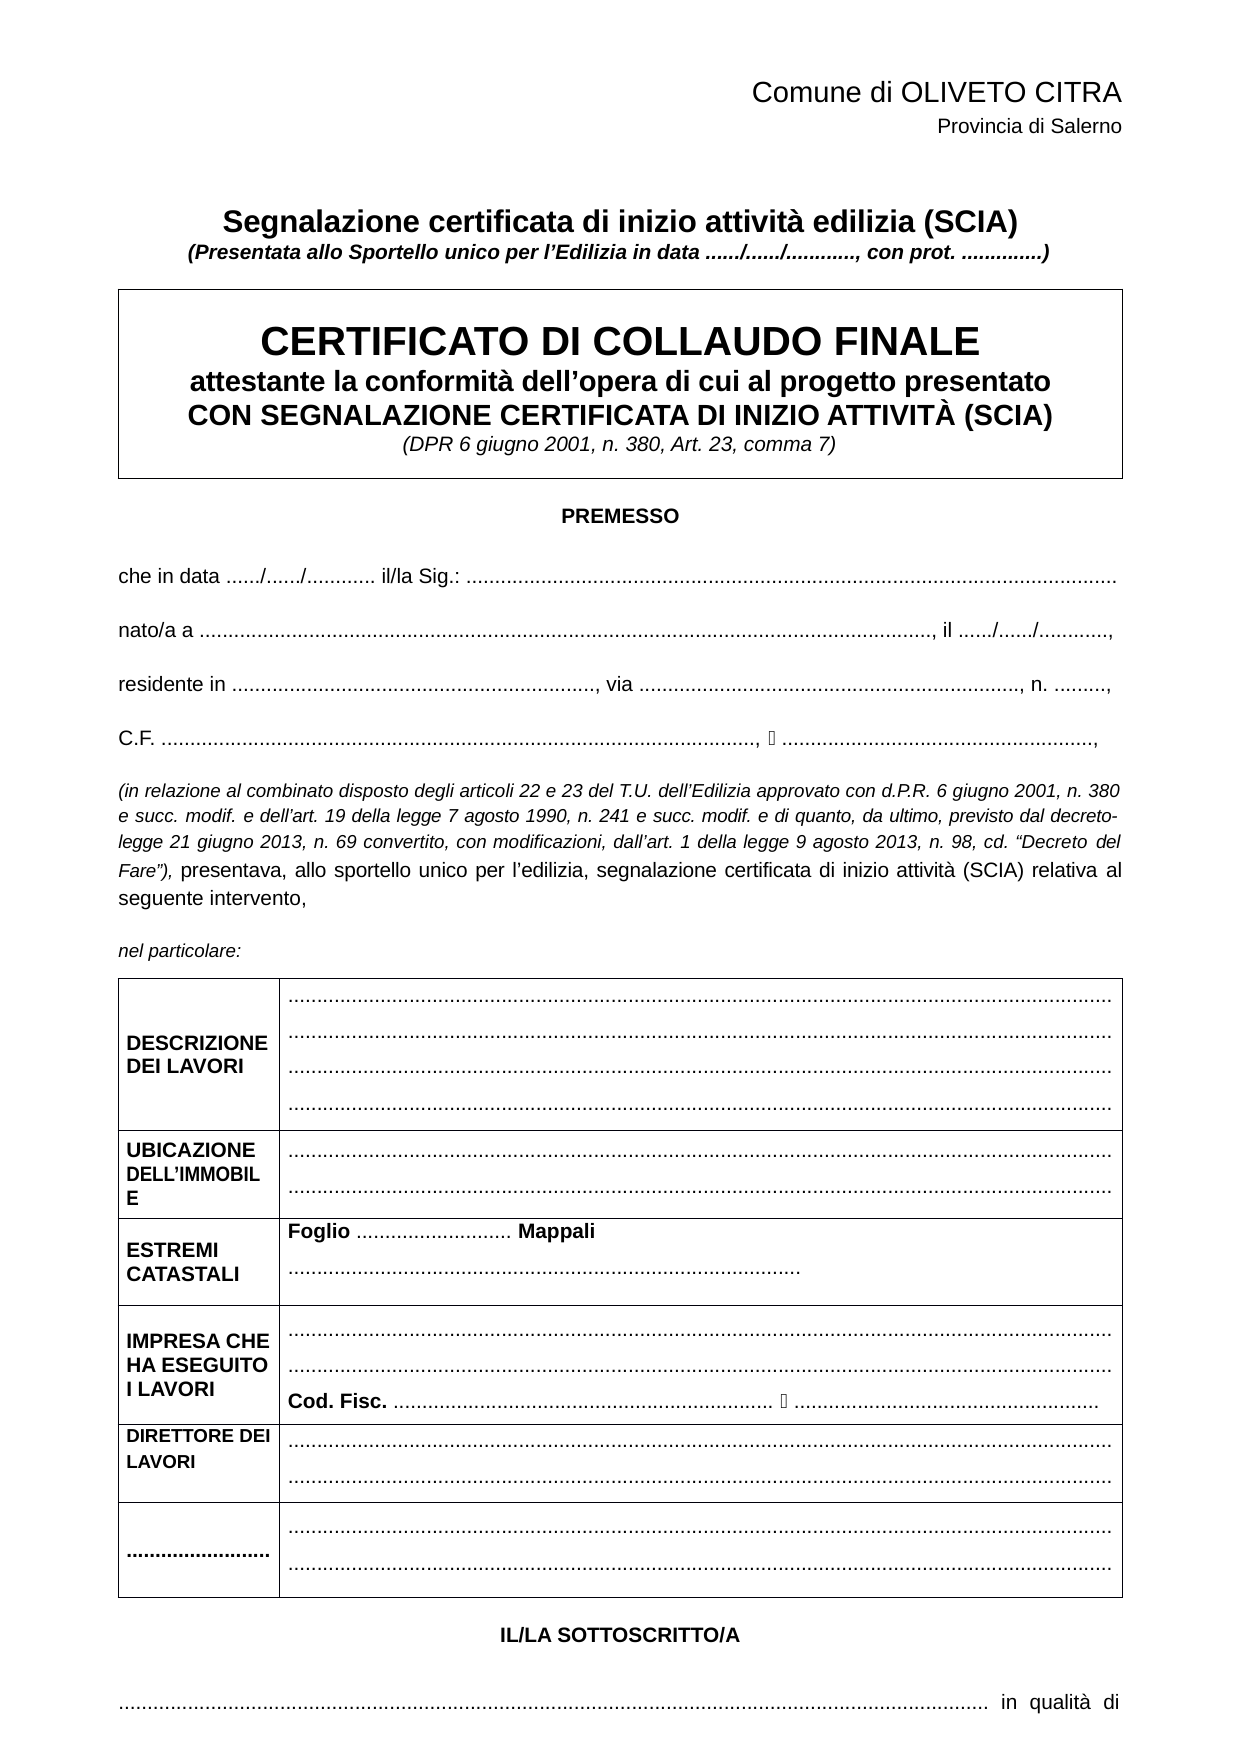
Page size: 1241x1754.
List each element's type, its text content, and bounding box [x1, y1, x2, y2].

text che in data ....../....../............ il/la Sig.: ................................................................................................................. [118, 564, 1122, 588]
text ....................................................................................................................................................... in qualità di [118, 1689, 1122, 1713]
text Segnalazione certificata di inizio attività edilizia (SCIA) [118, 203, 1122, 239]
table_header DESCRIZIONE DEI LAVORI [119, 979, 279, 1129]
text Provincia di Salerno [118, 113, 1122, 137]
text nato/a a ..............................................................................................................................., il ....../....../............, [118, 618, 1122, 642]
table_cell IMPRESA CHE HA ESEGUITO I LAVORI [119, 1306, 279, 1424]
table_cell ......................... [119, 1503, 279, 1597]
table_cell ESTREMI CATASTALI [119, 1219, 279, 1304]
text residente in ..............................................................., via .................................................................., n. ........., [118, 672, 1122, 696]
table_header CERTIFICATO DI COLLAUDO FINALE attestante la conformità dell’opera di cui al progetto presentato CON SEGNALAZIONE CERTIFICATA DI INIZIO ATTIVITÀ (SCIA) (DPR 6 giugno 2001, n. 380, Art. 23, comma 7) [119, 290, 1122, 477]
text nel particolare: [118, 940, 1122, 962]
table_cell UBICAZIONE DELL’IMMOBILE [119, 1131, 279, 1218]
table_header ............................................................................................................................................... ............................................................................................................................................... ............................................................................................................................................... ............................................................................................................................................... [280, 979, 1122, 1129]
text Comune di OLIVETO CITRA [118, 75, 1122, 108]
subtitle PREMESSO [118, 503, 1122, 527]
text C.F. .......................................................................................................,  ......................................................, [118, 726, 1122, 750]
table_cell ............................................................................................................................................... ............................................................................................................................................... [280, 1131, 1122, 1218]
table_cell ............................................................................................................................................... ............................................................................................................................................... [280, 1425, 1122, 1502]
text (Presentata allo Sportello unico per l’Edilizia in data ....../....../............, con prot. ..............) [118, 239, 1122, 263]
table_cell DIRETTORE DEI LAVORI [119, 1425, 279, 1502]
table_cell ............................................................................................................................................... ............................................................................................................................................... [280, 1503, 1122, 1597]
text (in relazione al combinato disposto degli articoli 22 e 23 del T.U. dell’Edilizia approvato con d.P.R. 6 giugno 2001, n. 380 e succ. modif. e dell’art. 19 della legge 7 agosto 1990, n. 241 e succ. modif. e di quanto, da ultimo, previsto dal decreto-legge 21 giugno 2013, n. 69 convertito, con modificazioni, dall’art. 1 della legge 9 agosto 2013, n. 98, cd. “Decreto del Fare”), presentava, allo sportello unico per l’edilizia, segnalazione certificata di inizio attività (SCIA) relativa al seguente intervento, [118, 779, 1122, 910]
table_cell Foglio ........................... Mappali ......................................................................................... ............................................................................................................................................... [280, 1219, 1122, 1304]
subtitle IL/LA SOTTOSCRITTO/A [118, 1623, 1122, 1647]
table_cell ............................................................................................................................................... ............................................................................................................................................... Cod. Fisc. ..................................................................  ..................................................... [280, 1306, 1122, 1424]
